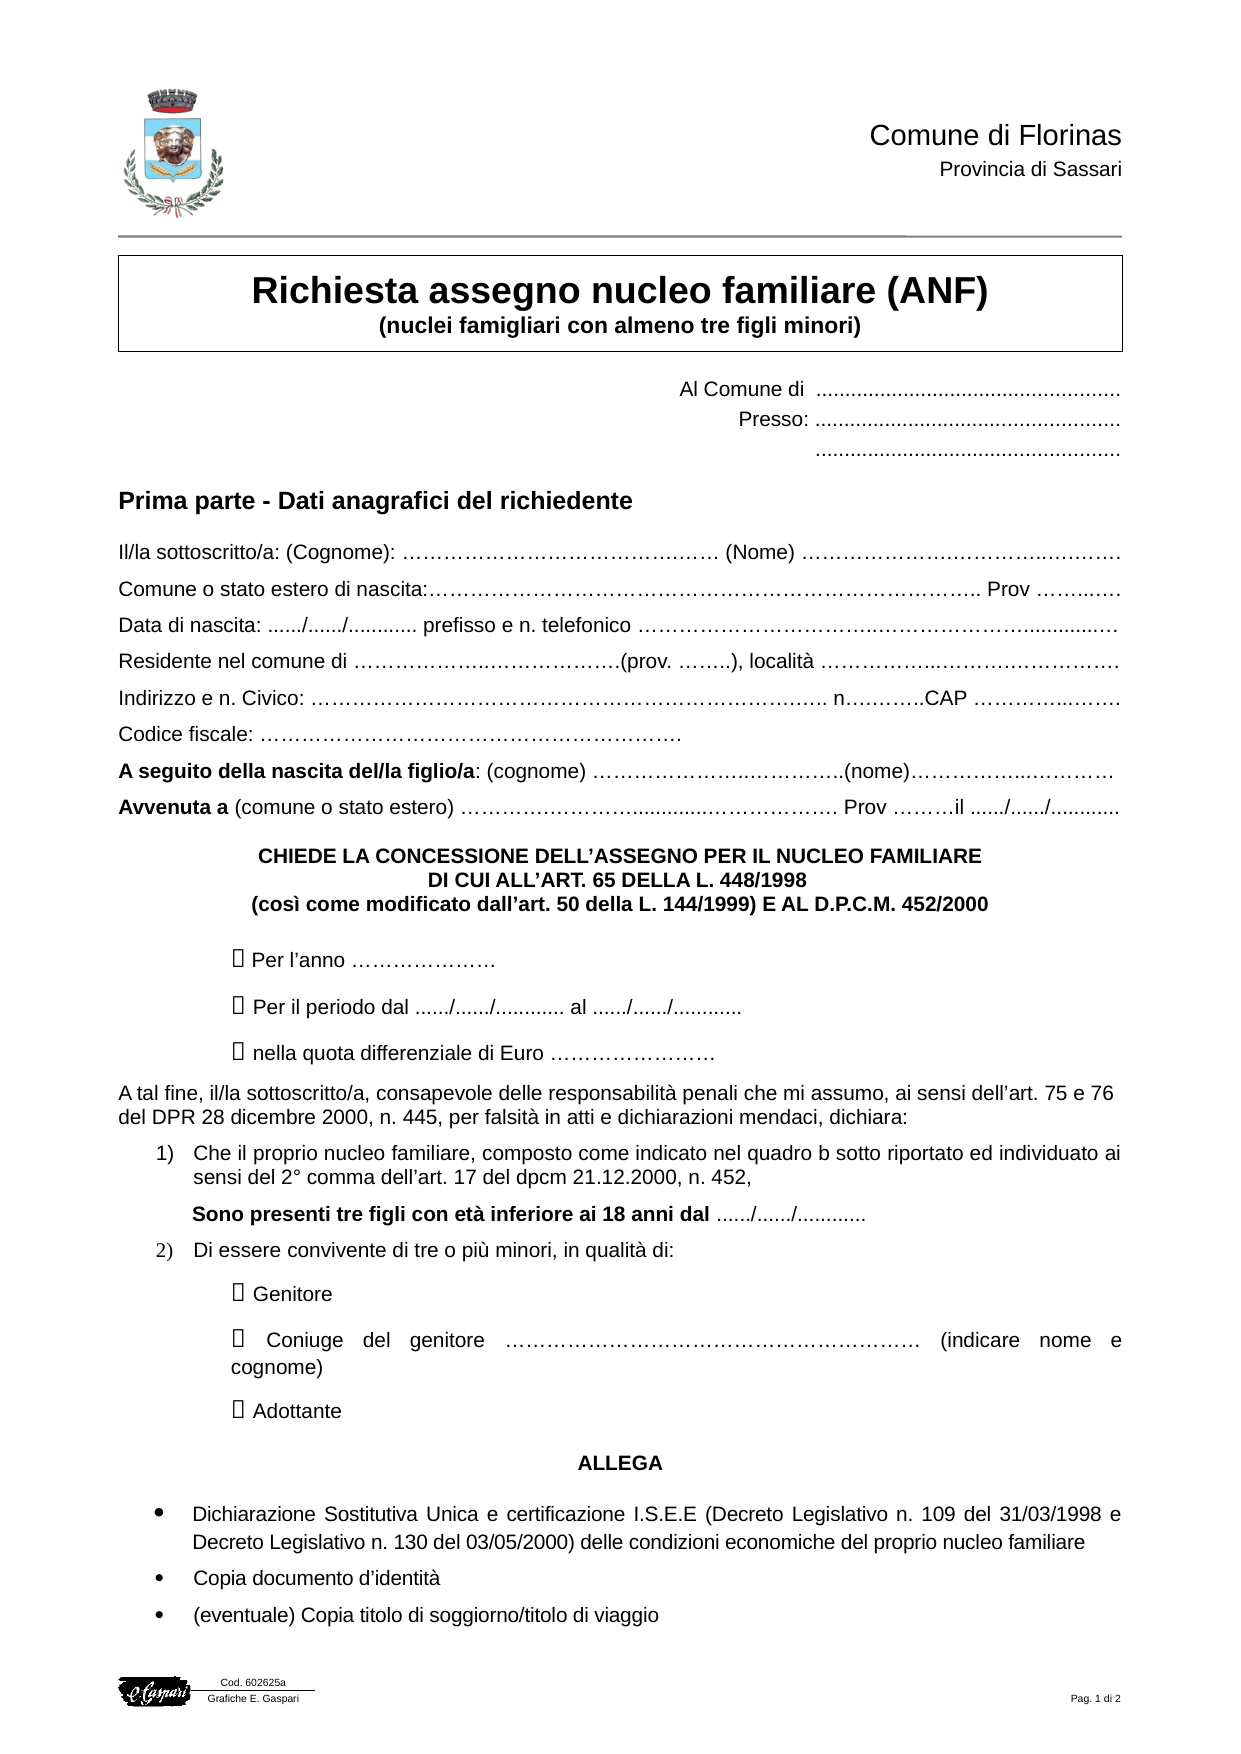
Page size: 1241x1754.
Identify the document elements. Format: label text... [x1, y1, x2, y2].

text Il/la sottoscritto/a: (Cognome): ………………………………….…… (Nome) ………………….…………..….……. [118, 540, 1122, 564]
text Indirizzo e n. Civico: …………………………………………………………….….. n….……..CAP …………...……. [118, 686, 1122, 710]
picture [122, 87, 224, 219]
text Presso: [738, 407, 1122, 431]
text Data di nascita: ....../....../............ prefisso e n. telefonico ……………………………..………………….............… [118, 613, 1122, 637]
text  Genitore [231, 1274, 1122, 1309]
list Che il proprio nucleo familiare, composto come indicato nel quadro b sotto riportato ed individuato ai sensi del 2° comma dell’art. 17 del dpcm 21.12.2000, n. 452, [156, 1141, 1122, 1189]
text A seguito della nascita del/la figlio/a: (cognome) …………………..…………..(nome)……………...………… [118, 759, 1122, 783]
text Al Comune di [679, 377, 1122, 401]
text Sono presenti tre figli con età inferiore ai 18 anni dal ....../....../............ [192, 1201, 1122, 1225]
text ALLEGA [118, 1451, 1122, 1475]
text  Coniuge del genitore …………………………………………………… (indicare nome e cognome) [231, 1321, 1122, 1379]
text  nella quota differenziale di Euro …………………… [231, 1034, 1122, 1068]
text Codice fiscale: ……………………………………………………. [118, 722, 1122, 746]
text  Per l’anno ………………… [231, 941, 1122, 975]
text A tal fine, il/la sottoscritto/a, consapevole delle responsabilità penali che mi assumo, ai sensi dell’art. 75 e 76 del DPR 28 dicembre 2000, n. 445, per falsità in atti e dichiarazioni mendaci, dichiara: [118, 1081, 1122, 1128]
list Copia documento d’identità [156, 1566, 1122, 1590]
text Comune o stato estero di nascita:…………………………………………………………………….. Prov ……...…. [118, 576, 1122, 600]
text  Per il periodo dal ....../....../............ al ....../....../............ [231, 987, 1122, 1022]
text Comune di Florinas [224, 118, 1122, 152]
text Provincia di Sassari [224, 157, 1122, 181]
text  Adottante [231, 1392, 1122, 1426]
text (così come modificato dall’art. 50 della L. 144/1999) E AL D.P.C.M. 452/2000 [118, 892, 1122, 916]
list (eventuale) Copia titolo di soggiorno/titolo di viaggio [156, 1603, 1122, 1627]
subtitle CHIEDE LA CONCESSIONE DELL’ASSEGNO PER IL NUCLEO FAMILIARE [118, 844, 1122, 868]
list Di essere convivente di tre o più minori, in qualità di: [156, 1238, 1122, 1262]
table_header Richiesta assegno nucleo familiare (ANF) (nuclei famigliari con almeno tre figli minori) [119, 256, 1122, 351]
text DI CUI ALL’ART. 65 DELLA L. 448/1998 [118, 868, 1122, 892]
text Avvenuta a (comune o stato estero) ………….………….............………………. Prov ………il ....../....../............ [118, 795, 1122, 819]
list Dichiarazione Sostitutiva Unica e certificazione I.S.E.E (Decreto Legislativo n. 109 del 31/03/1998 e Decreto Legislativo n. 130 del 03/05/2000) delle condizioni economiche del proprio nucleo familiare [154, 1502, 1122, 1553]
text Prima parte - Dati anagrafici del richiedente [118, 486, 1122, 515]
picture [117, 1675, 191, 1707]
text Residente nel comune di ………………..……………….(prov. ……..), località ……………...……….……………. [118, 649, 1122, 673]
